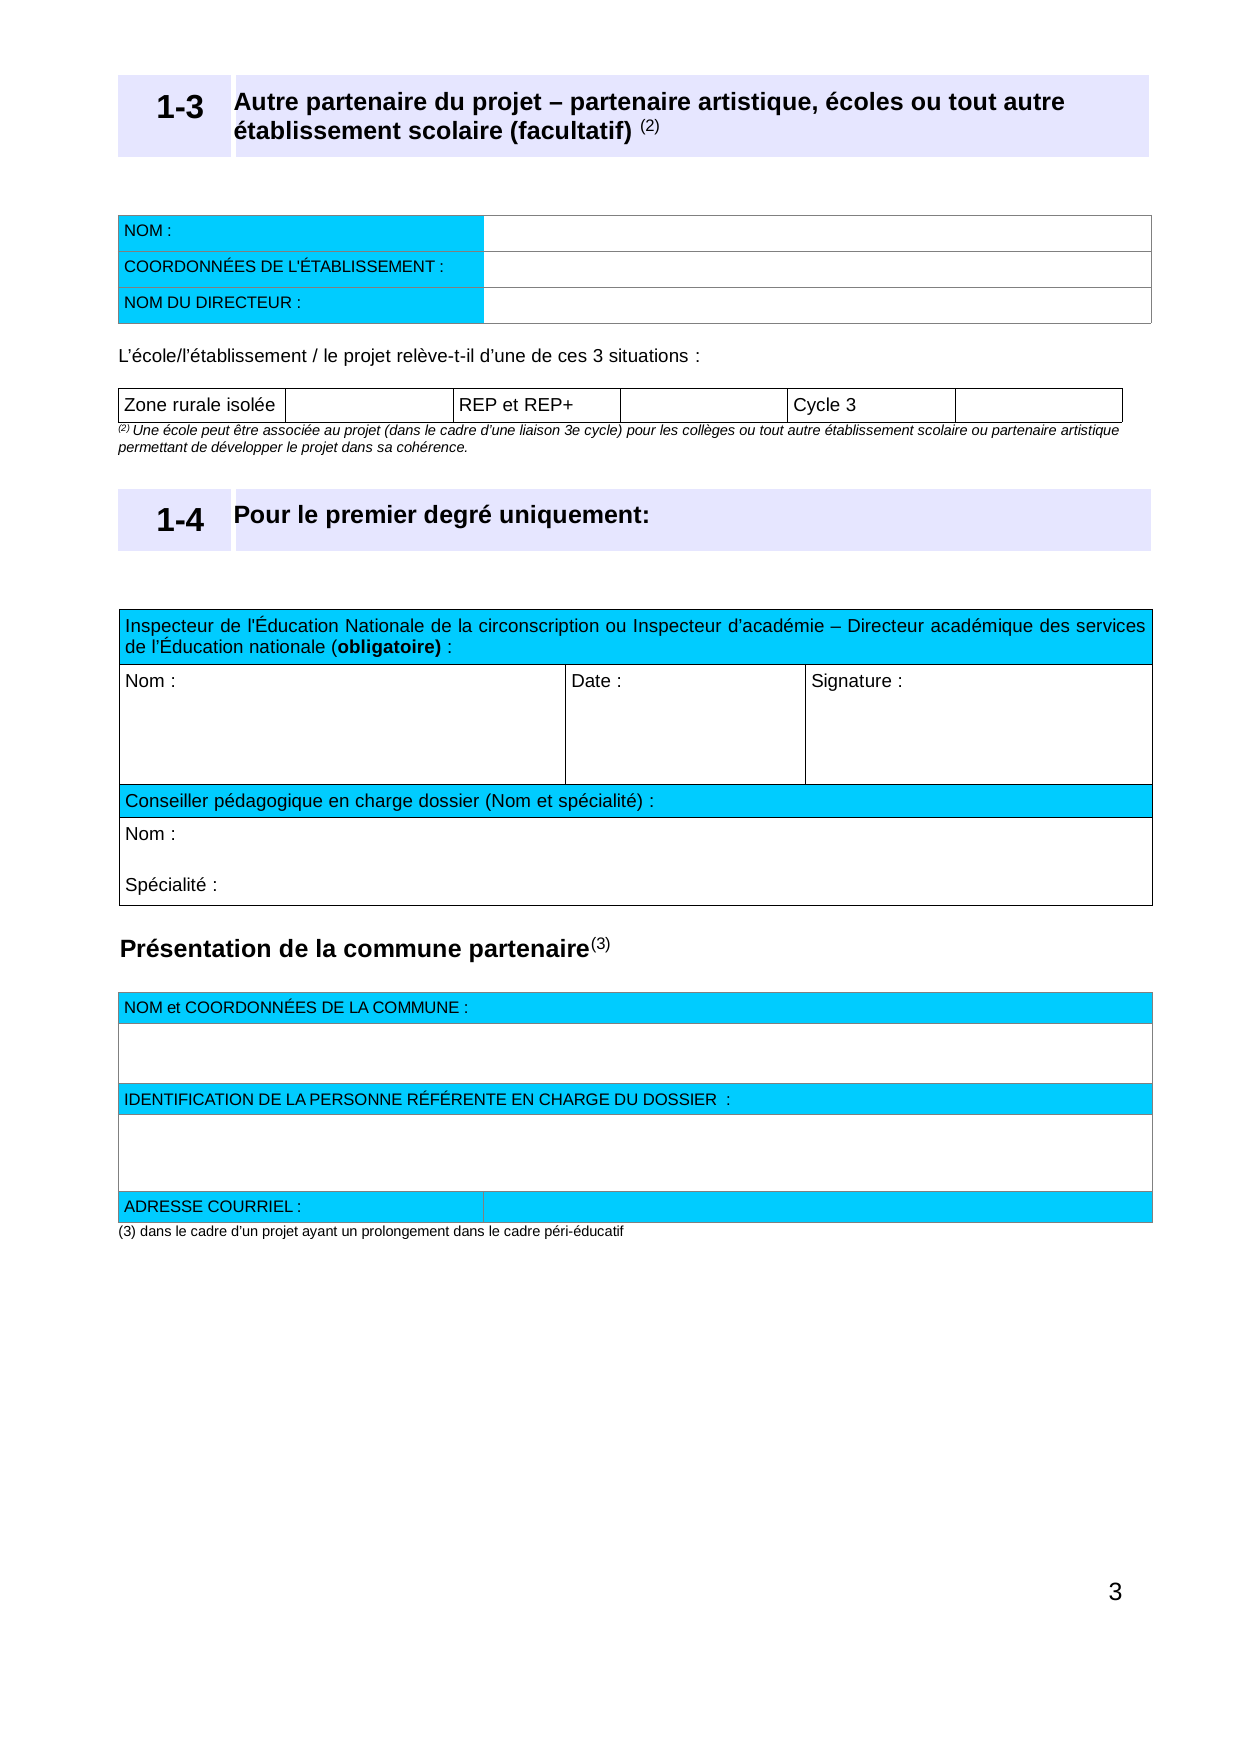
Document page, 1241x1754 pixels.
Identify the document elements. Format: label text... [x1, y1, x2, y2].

table_cell [119, 1115, 1152, 1191]
table_header Autre partenaire du projet – partenaire artistique, écoles ou tout autre établissement scolaire (facultatif) (2) [236, 75, 1149, 157]
table_cell Signature : [806, 665, 1152, 783]
table_header [286, 389, 453, 422]
table_header 1-4 [118, 489, 231, 551]
table_cell COORDONNÉES DE L'ÉTABLISSEMENT : [119, 252, 484, 287]
table_cell Nom : [120, 665, 565, 783]
table_cell ADRESSE COURRIEL : [119, 1192, 483, 1222]
table_cell IDENTIFICATION DE LA PERSONNE RÉFÉRENTE EN CHARGE DU DOSSIER : [119, 1084, 1152, 1114]
text L’école/l’établissement / le projet relève-t-il d’une de ces 3 situations : [118, 345, 1122, 367]
table_cell NOM DU DIRECTEUR : [119, 288, 484, 323]
table_header 1-3 [118, 75, 231, 157]
text (2) Une école peut être associée au projet (dans le cadre d’une liaison 3e cycle) pour les collèges ou tout autre établissement scolaire ou partenaire artistique permettant de développer le projet dans sa cohérence. [118, 423, 1122, 455]
text Présentation de la commune partenaire(3) [119, 934, 1131, 963]
table_header [621, 389, 787, 422]
table_cell [119, 1024, 1152, 1083]
table_cell Conseiller pédagogique en charge dossier (Nom et spécialité) : [120, 785, 1152, 817]
table_header [484, 216, 1151, 251]
table_cell [484, 1192, 1152, 1222]
table_cell [484, 252, 1151, 287]
table_header Zone rurale isolée [119, 389, 285, 422]
table_header NOM : [119, 216, 484, 251]
table_header NOM et COORDONNÉES DE LA COMMUNE : [119, 993, 1152, 1023]
table_header Pour le premier degré uniquement: [236, 489, 1151, 551]
table_header [956, 389, 1122, 422]
text (3) dans le cadre d’un projet ayant un prolongement dans le cadre péri-éducatif [118, 1223, 1122, 1239]
table_cell [484, 288, 1151, 323]
table_header Cycle 3 [788, 389, 955, 422]
table_cell Nom : Spécialité : [120, 818, 1152, 904]
table_cell Date : [566, 665, 805, 783]
table_header REP et REP+ [454, 389, 620, 422]
table_header Inspecteur de l'Éducation Nationale de la circonscription ou Inspecteur d’académie – Directeur académique des services de l’Éducation nationale (obligatoire) : [120, 610, 1152, 664]
